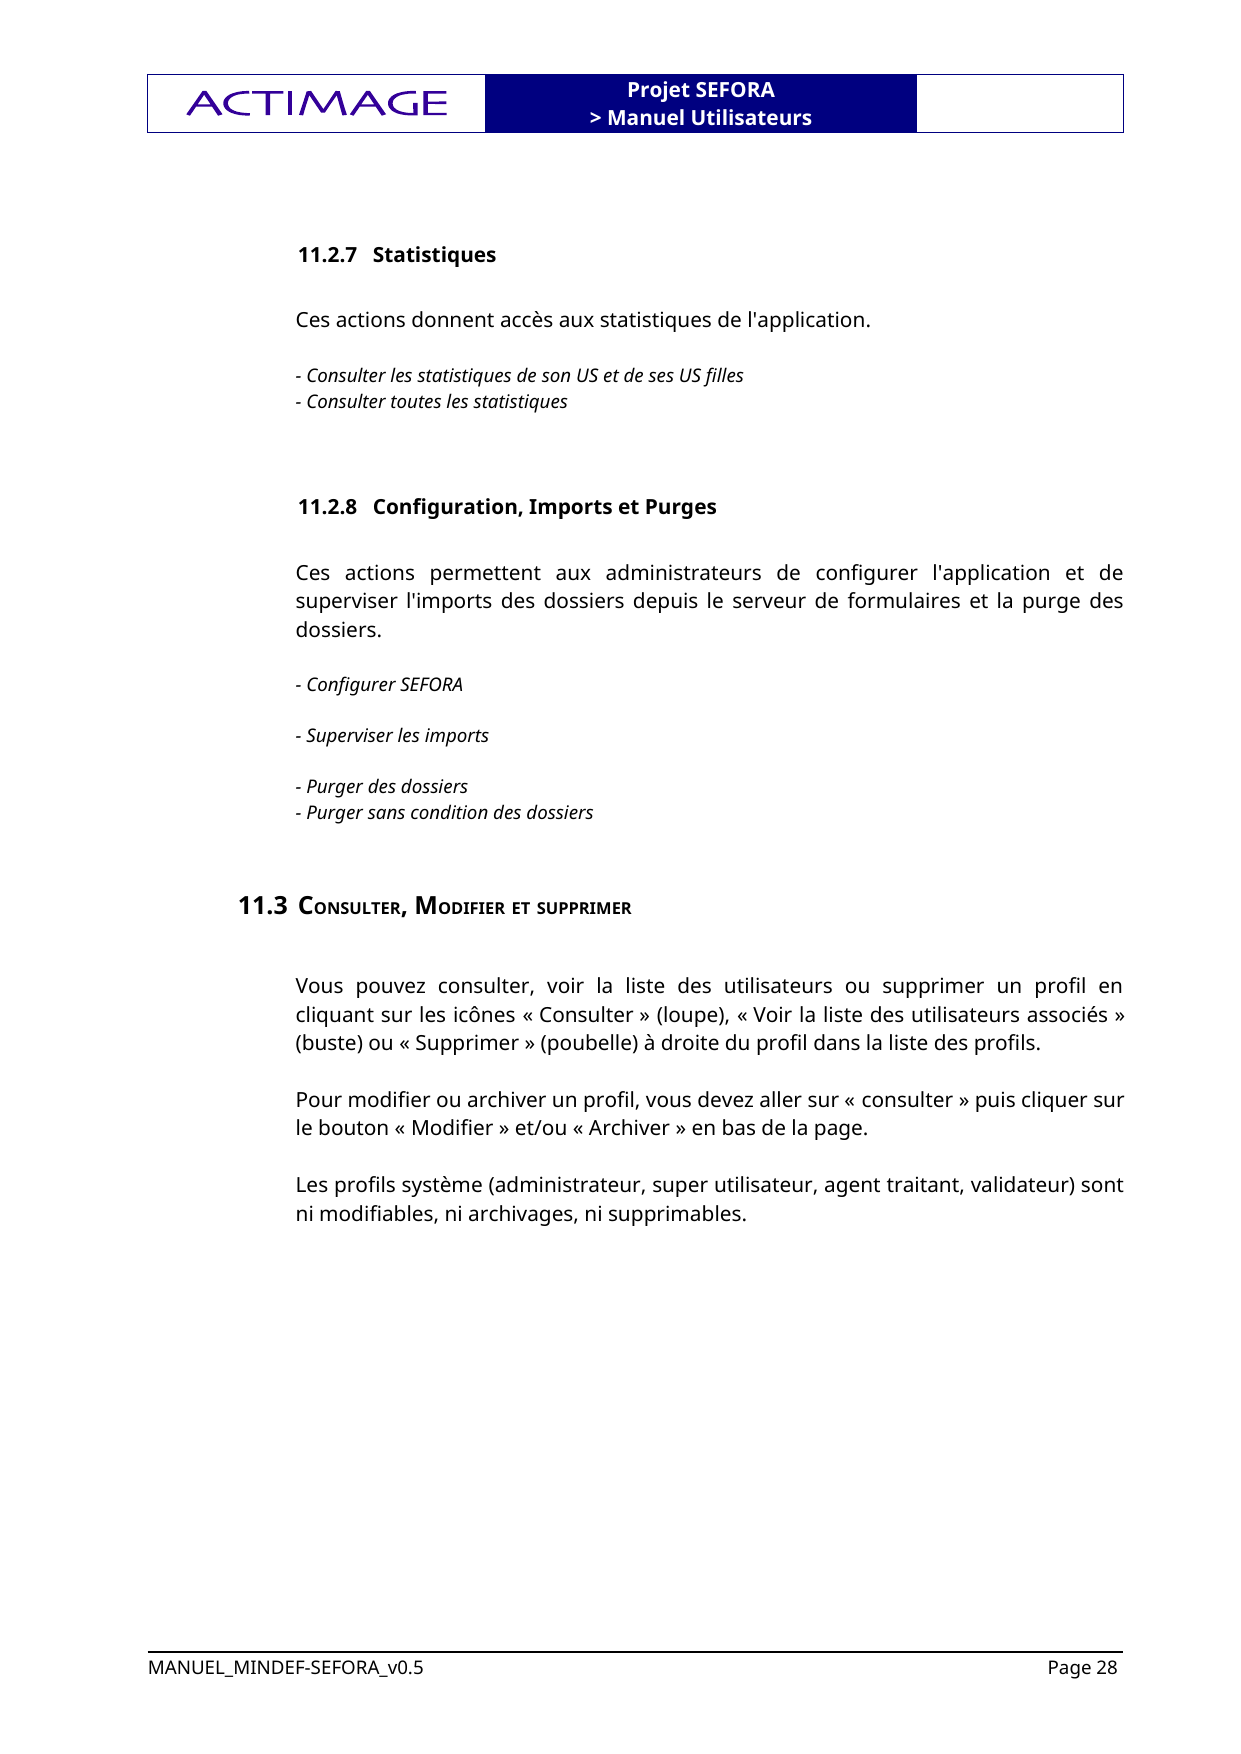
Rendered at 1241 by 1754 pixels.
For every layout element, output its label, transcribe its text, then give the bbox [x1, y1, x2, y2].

subtitle Consulter, Modifier et supprimer [238, 887, 1125, 921]
text - Consulter toutes les statistiques [295, 388, 1125, 413]
text Ces actions donnent accès aux statistiques de l'application. [295, 306, 1125, 334]
text - Purger des dossiers [295, 774, 1125, 799]
text Vous pouvez consulter, voir la liste des utilisateurs ou supprimer un profil en cliquant sur les icônes « Consulter » (loupe), « Voir la liste des utilisateurs associés » (buste) ou « Supprimer » (poubelle) à droite du profil dans la liste des profils. [295, 971, 1125, 1057]
text Pour modifier ou archiver un profil, vous devez aller sur « consulter » puis cliquer sur le bouton « Modifier » et/ou « Archiver » en bas de la page. [295, 1085, 1125, 1142]
text - Purger sans condition des dossiers [295, 799, 1125, 825]
text Les profils système (administrateur, super utilisateur, agent traitant, validateur) sont ni modifiables, ni archivages, ni supprimables. [295, 1170, 1125, 1227]
text - Consulter les statistiques de son US et de ses US filles [295, 362, 1125, 388]
subtitle Statistiques [298, 240, 1125, 268]
text - Configurer SEFORA [295, 672, 1125, 697]
text - Superviser les imports [295, 723, 1125, 748]
subtitle Configuration, Imports et Purges [298, 492, 1125, 520]
text Ces actions permettent aux administrateurs de configurer l'application et de superviser l'imports des dossiers depuis le serveur de formulaires et la purge des dossiers. [295, 558, 1125, 643]
